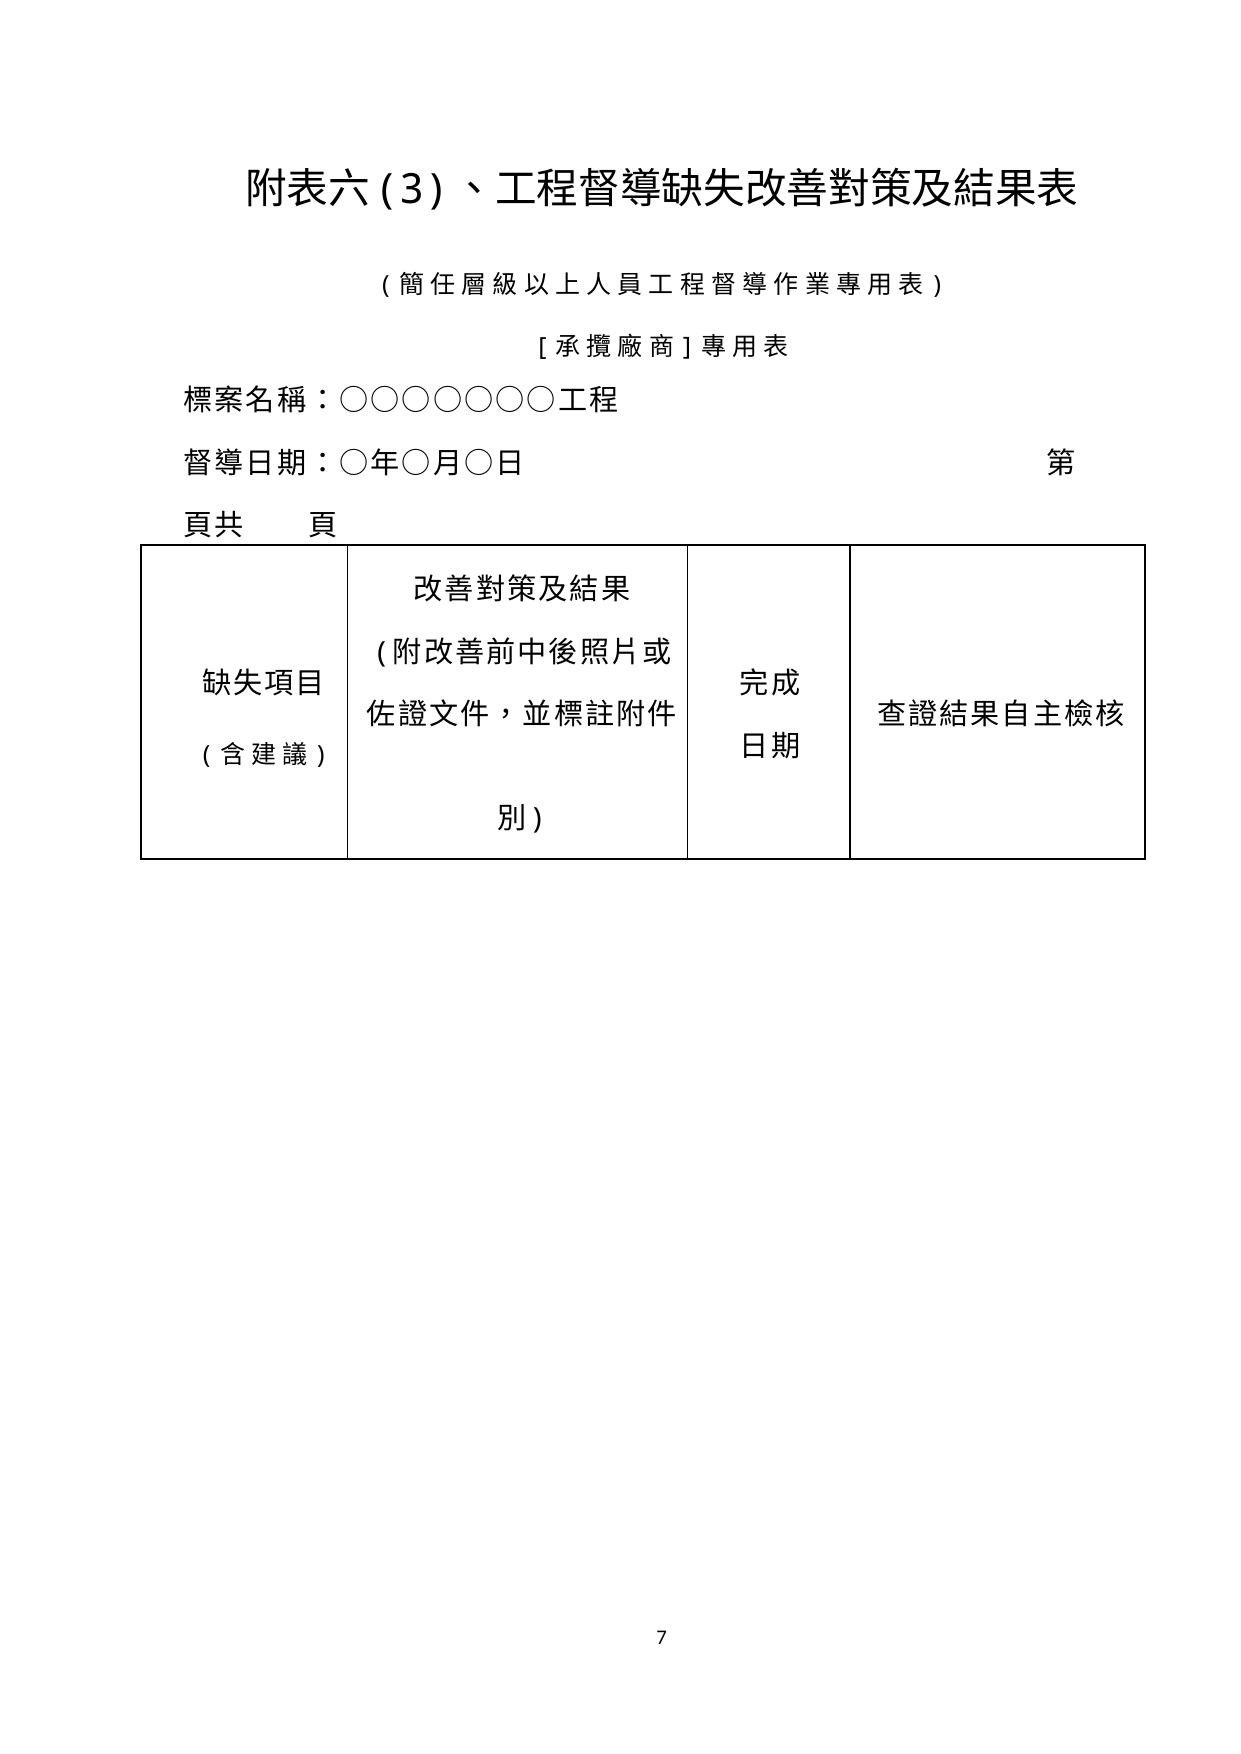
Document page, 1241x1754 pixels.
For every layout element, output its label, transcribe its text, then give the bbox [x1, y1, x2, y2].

table_header 完成 日期 [688, 546, 849, 858]
text 附表六(3)、工程督導缺失改善對策及結果表 [182, 106, 1141, 231]
text (簡任層級以上人員工程督導作業專用表) [182, 231, 1141, 294]
text 督導日期：○年○月○日 第 頁共 頁 [182, 419, 1141, 544]
text 標案名稱：○○○○○○○工程 [182, 356, 1141, 419]
table_header 查證結果自主檢核 [851, 546, 1144, 858]
text [承攬廠商]專用表 [182, 294, 1141, 356]
table_header 缺失項目 (含建議) [142, 546, 347, 858]
table_header 改善對策及結果 (附改善前中後照片或佐證文件，並標註附件別) [348, 546, 687, 858]
